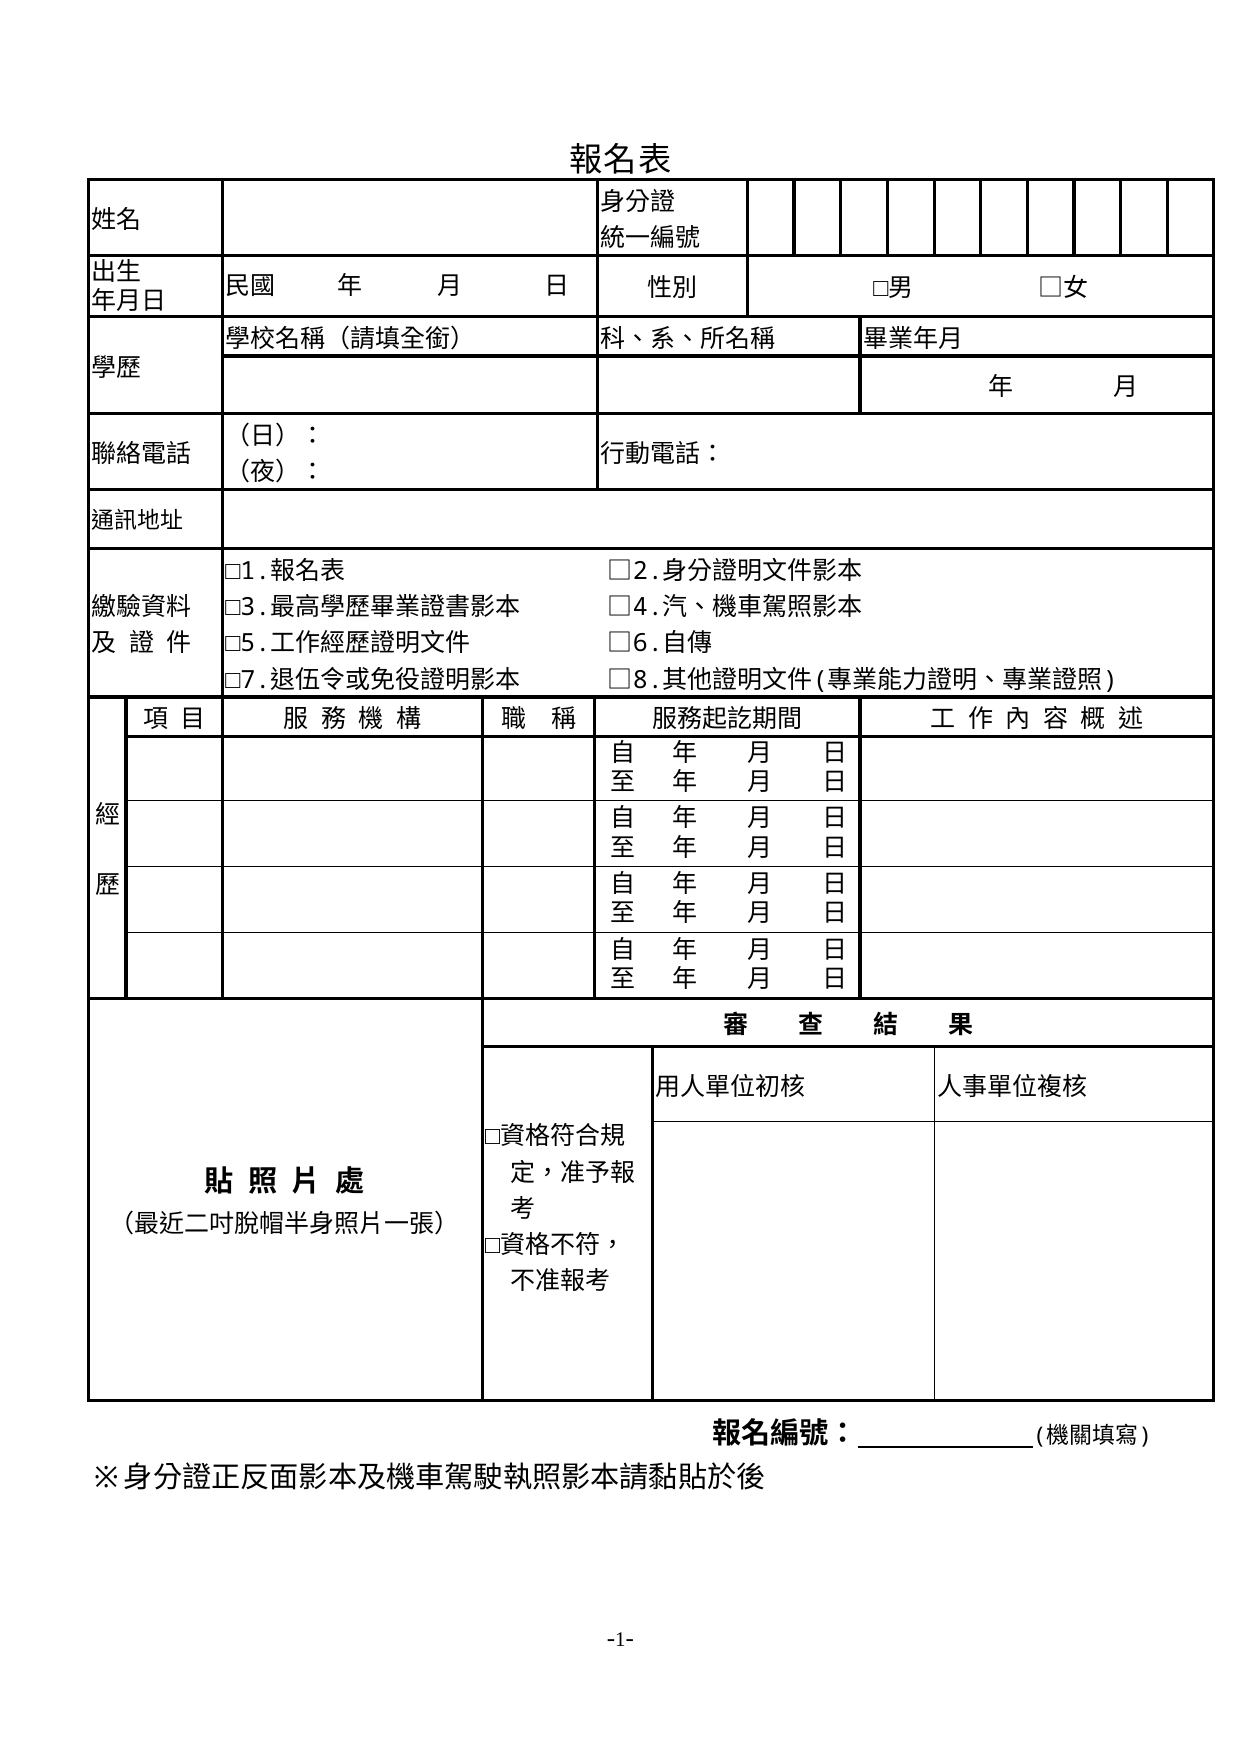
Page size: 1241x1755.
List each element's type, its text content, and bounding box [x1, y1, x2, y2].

table_header [936, 181, 979, 253]
table_cell 畢業年月 [862, 318, 1212, 354]
table_cell □1.報名表 □2.身分證明文件影本 □3.最高學歷畢業證書影本 □4.汽、機車駕照影本 □5.工作經歷證明文件 □6.自傳 □7.退伍令或免役證明影本 □8.其他證明文件(專業能力證明、專業證照) [224, 550, 1212, 695]
table_header 身分證 統一編號 [599, 181, 746, 253]
table_header [1122, 181, 1166, 253]
table_cell 繳驗資料 及 證 件 [90, 550, 221, 695]
table_header [1029, 181, 1072, 253]
table_cell [128, 738, 221, 800]
table_cell 人事單位複核 [935, 1048, 1212, 1121]
table_header [749, 181, 792, 253]
table_header [982, 181, 1026, 253]
table_cell 貼 照 片 處 （最近二吋脫帽半身照片一張） [90, 1000, 481, 1399]
table_cell 通訊地址 [90, 491, 221, 547]
table_cell 審 查 結 果 [484, 1000, 1212, 1045]
text 報名編號： (機關填寫) [89, 1402, 1152, 1454]
table_cell 服務起訖期間 [596, 699, 858, 735]
table_header 姓名 [90, 181, 221, 253]
table_header [1169, 181, 1212, 253]
table_cell [224, 933, 481, 997]
table_cell [128, 801, 221, 866]
table_cell [484, 801, 593, 866]
table_cell [128, 933, 221, 997]
table_cell 性別 [599, 257, 746, 315]
table_header [889, 181, 933, 253]
text 報名表 [89, 148, 1152, 178]
table_cell □資格符合規定，准予報考 □資格不符， 不准報考 [484, 1048, 651, 1399]
table_header [1076, 181, 1119, 253]
table_cell 自 年 月 日 至 年 月 日 [596, 738, 858, 800]
table_cell [862, 933, 1212, 997]
table_cell □男 □女 [749, 257, 1212, 315]
table_cell [224, 491, 1212, 547]
table_cell [862, 867, 1212, 932]
table_cell 聯絡電話 [90, 415, 221, 488]
table_cell 年 月 [862, 358, 1212, 412]
table_cell 項 目 [128, 699, 221, 735]
table_cell 學歷 [90, 318, 221, 412]
table_cell 自 年 月 日 至 年 月 日 [596, 801, 858, 866]
table_cell [224, 738, 481, 800]
table_cell [224, 358, 596, 412]
table_cell 經 歷 [90, 699, 124, 997]
table_cell 科、系、所名稱 [599, 318, 858, 354]
table_cell [484, 738, 593, 800]
table_cell 民國 年 月 日 [224, 257, 596, 315]
table_header [796, 181, 839, 253]
table_cell [599, 358, 858, 412]
table_cell （日）： （夜）： [224, 415, 596, 488]
table_cell 用人單位初核 [654, 1048, 934, 1121]
table_cell [654, 1122, 934, 1399]
table_cell [484, 933, 593, 997]
table_cell [128, 867, 221, 932]
table_cell 服 務 機 構 [224, 699, 481, 735]
table_header [224, 181, 596, 253]
table_cell 學校名稱（請填全銜） [224, 318, 596, 354]
table_cell [935, 1122, 1212, 1399]
table_cell [862, 738, 1212, 800]
table_cell 自 年 月 日 至 年 月 日 [596, 867, 858, 932]
table_cell [224, 867, 481, 932]
table_cell 出生 年月日 [90, 257, 221, 315]
table_cell 自 年 月 日 至 年 月 日 [596, 933, 858, 997]
table_header [842, 181, 886, 253]
table_cell 行動電話： [599, 415, 1212, 488]
table_cell 職 稱 [484, 699, 593, 735]
table_cell 工 作 內 容 概 述 [862, 699, 1212, 735]
text ※身分證正反面影本及機車駕駛執照影本請黏貼於後 [89, 1454, 1152, 1496]
table_cell [484, 867, 593, 932]
table_cell [224, 801, 481, 866]
table_cell [862, 801, 1212, 866]
